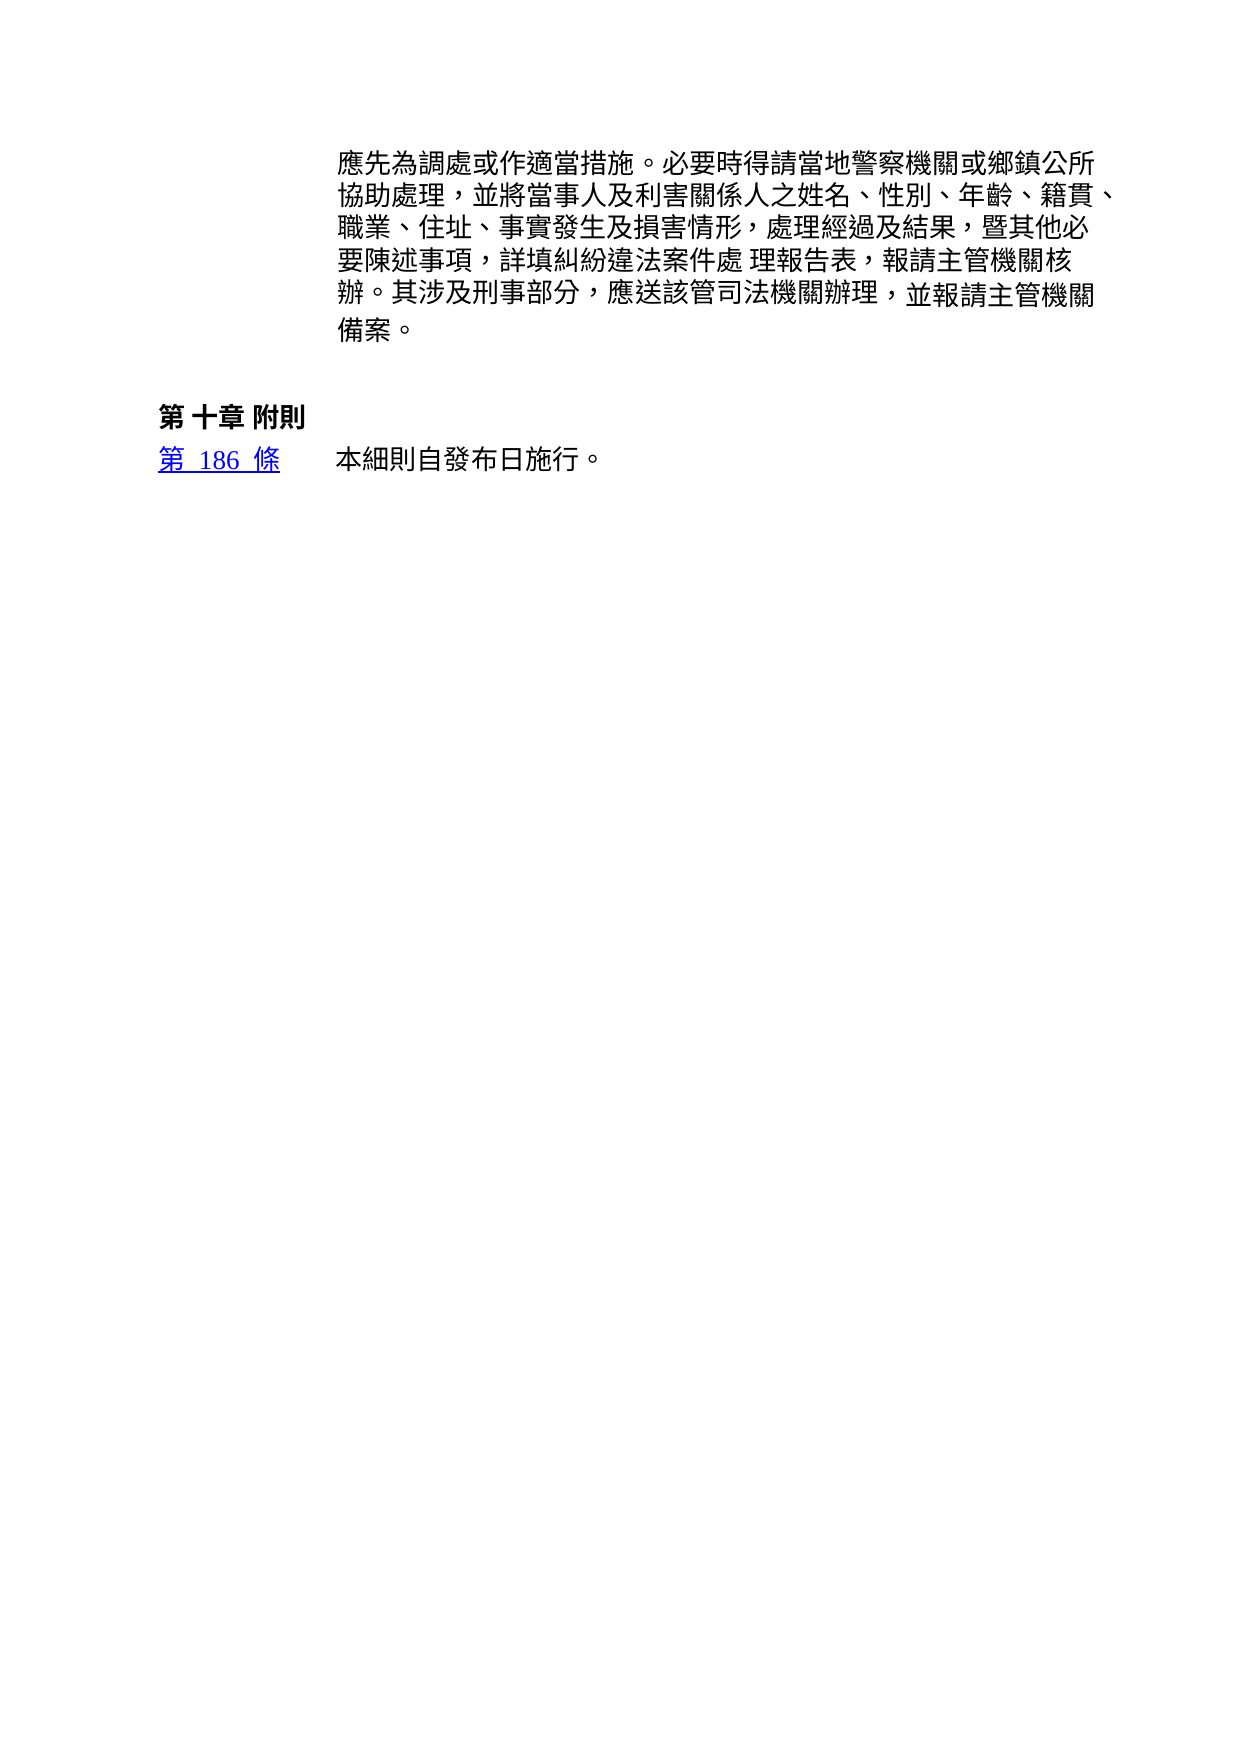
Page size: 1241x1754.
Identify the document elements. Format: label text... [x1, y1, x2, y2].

text 第 185 條 主辦水利工程或管理水利事業機構，遇有水利糾紛或違法事件，應先為調處或作適當措施。必要時得請當地警察機關或鄉鎮公所協助處理，並將當事人及利害關係人之姓名、性別、年齡、籍貫、職業、住址、事實發生及損害情形，處理經過及結果，暨其他必要陳述事項，詳填糾紛違法案件處 理報告表，報請主管機關核辦。其涉及刑事部分，應送該管司法機關辦理，並報請主管機關備案。 [158, 148, 1095, 348]
text 第 十章 附則 [158, 396, 1096, 435]
text 第 186 條 本細則自發布日施行。 [158, 438, 1096, 477]
